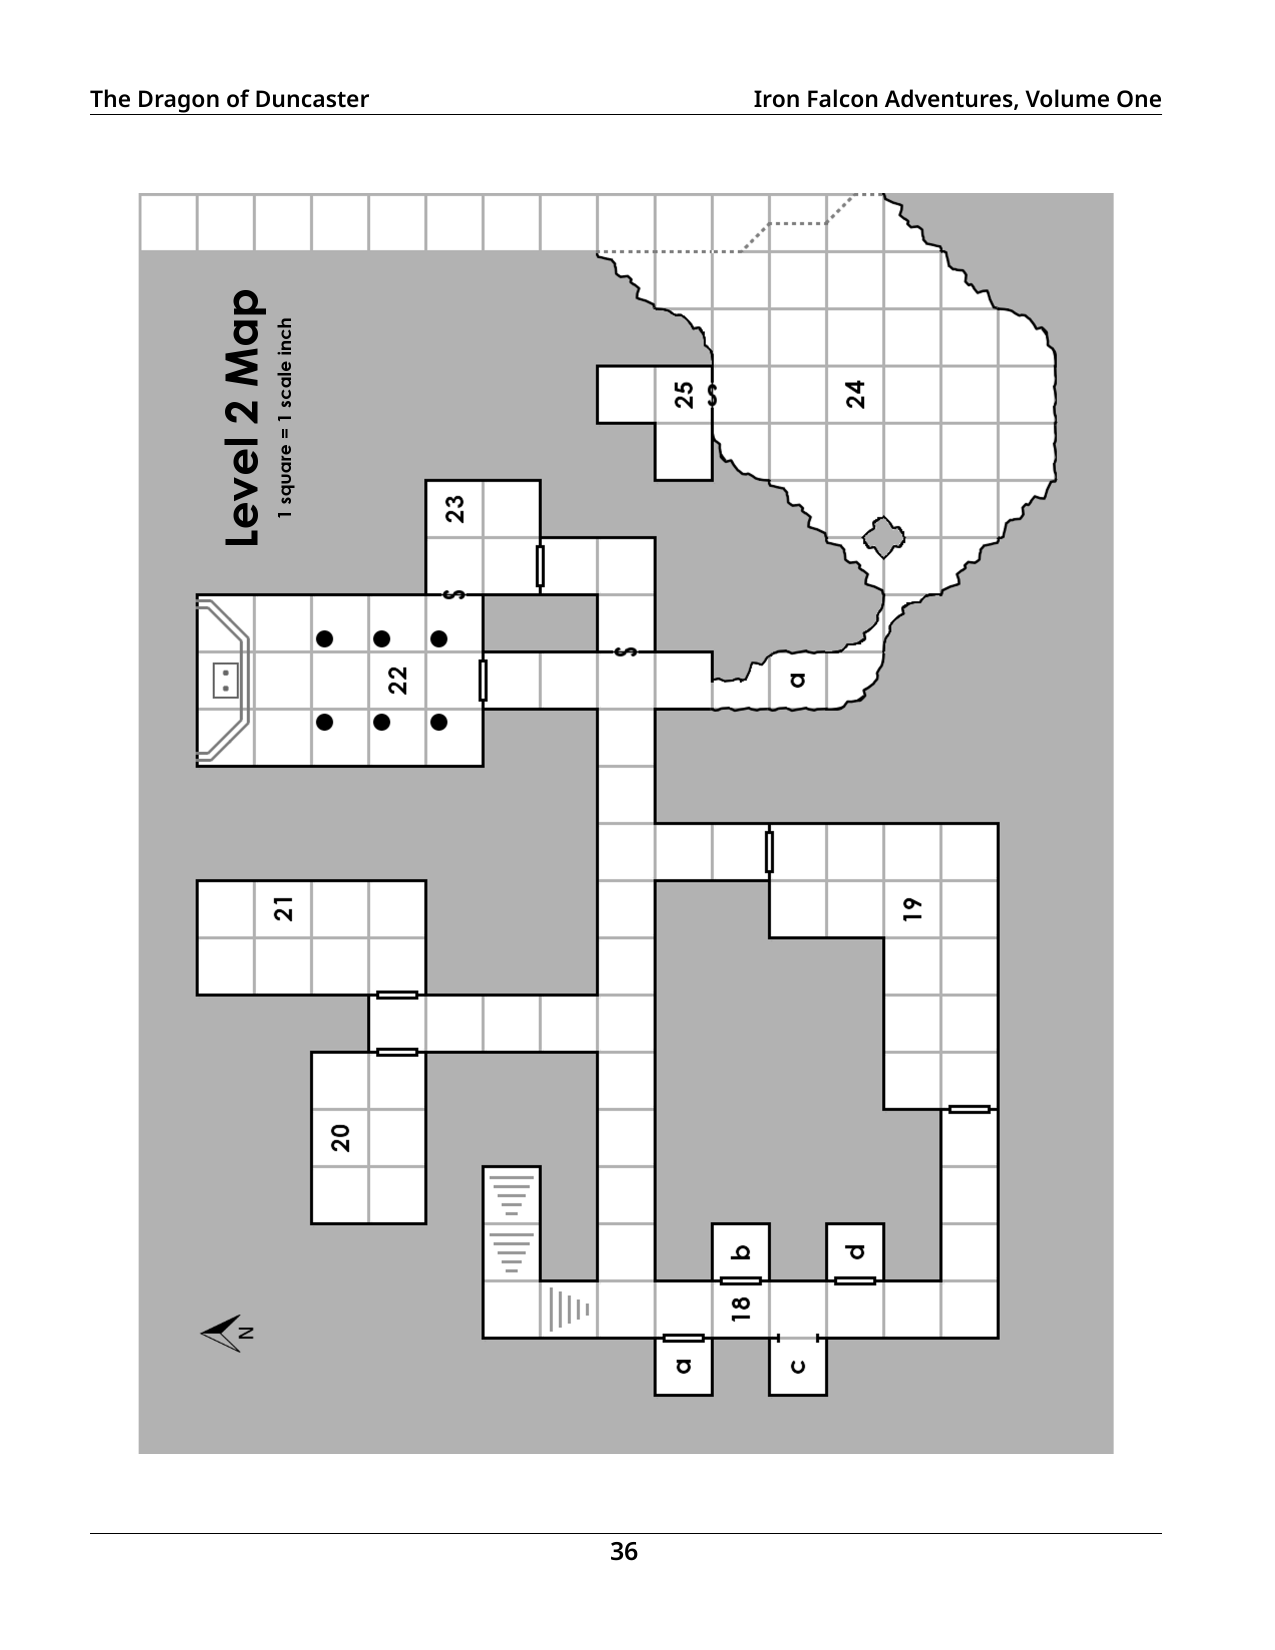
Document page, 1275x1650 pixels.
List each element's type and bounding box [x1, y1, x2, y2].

picture [138, 193, 1114, 1454]
